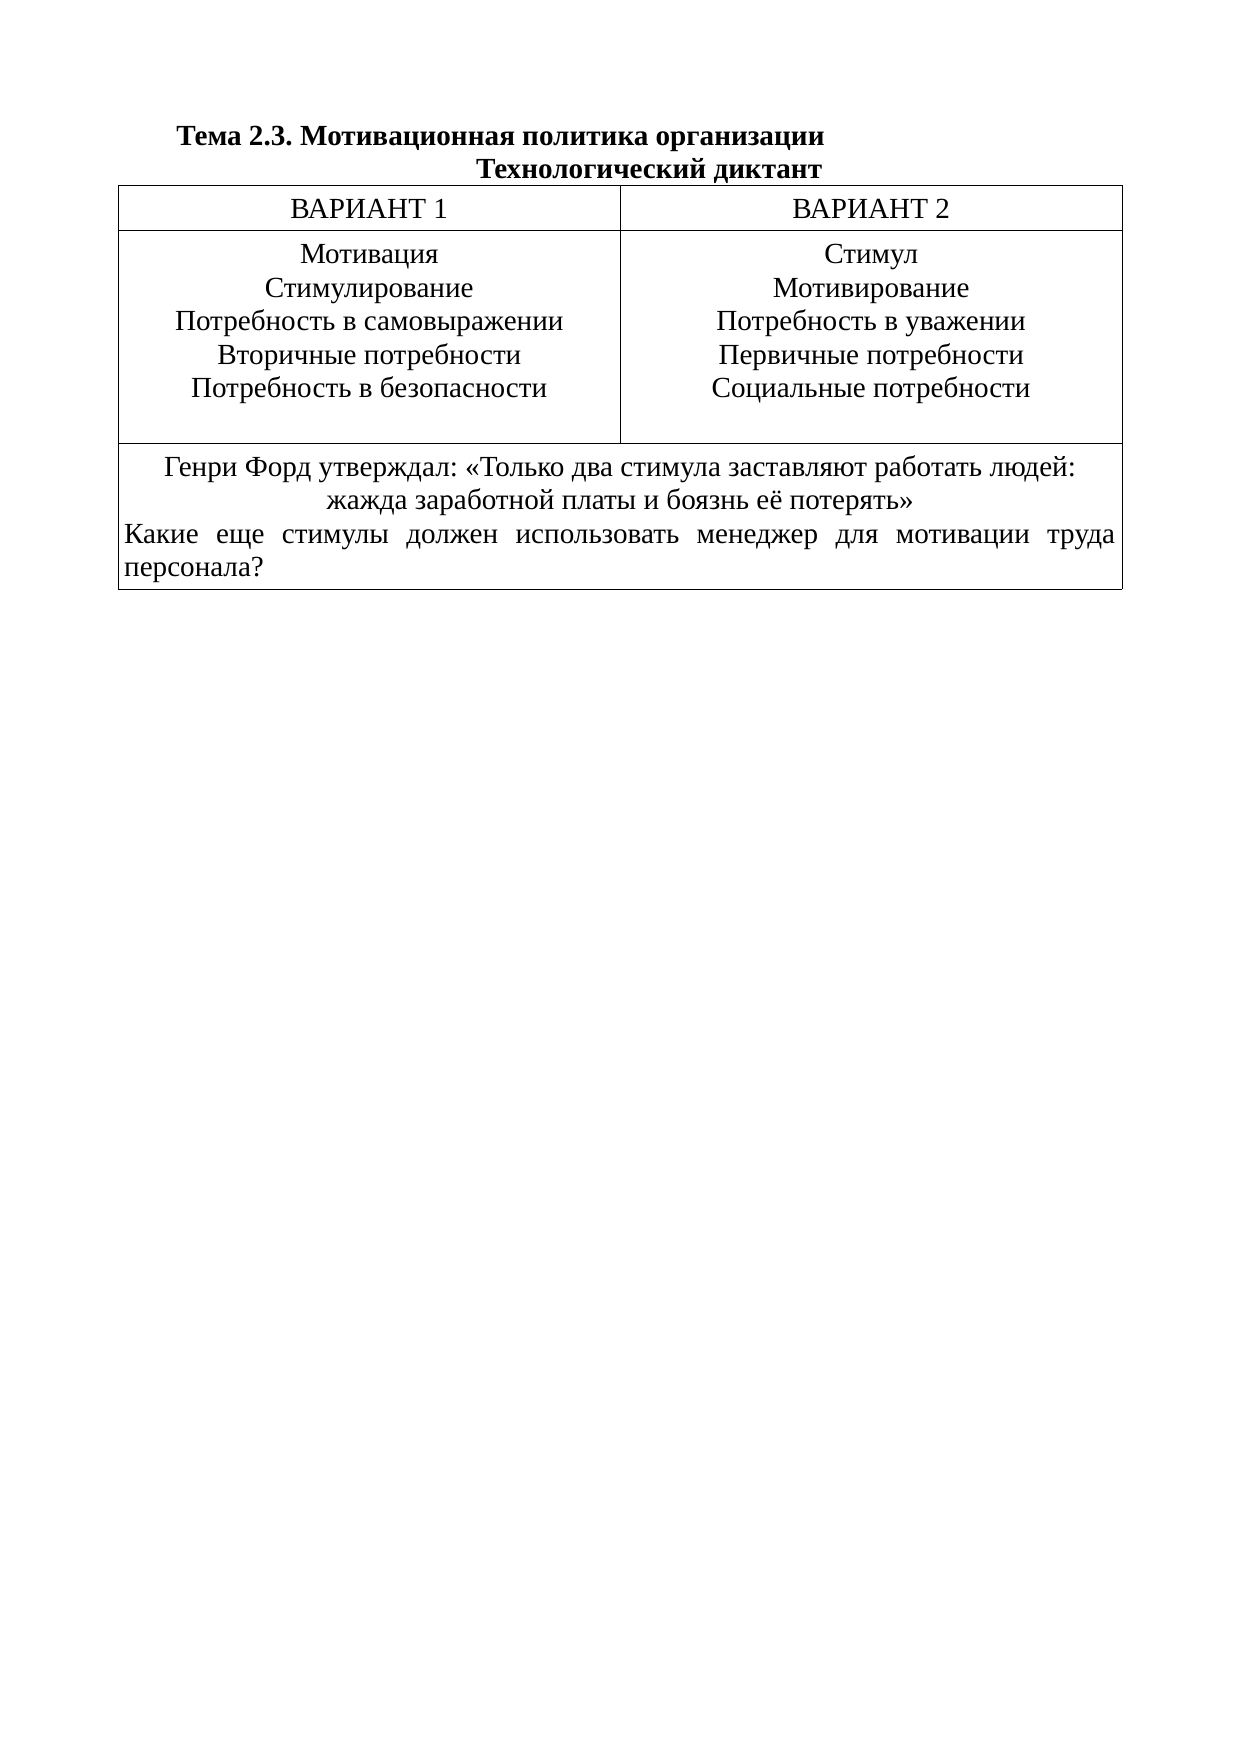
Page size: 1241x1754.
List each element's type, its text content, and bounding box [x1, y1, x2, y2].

text Тема 2.3. Мотивационная политика организации [176, 118, 1122, 152]
table_cell Стимул Мотивирование Потребность в уважении Первичные потребности Социальные потребности [621, 231, 1122, 443]
text Технологический диктант [176, 152, 1122, 185]
table_cell Генри Форд утверждал: «Только два стимула заставляют работать людей: жажда заработной платы и боязнь её потерять» Какие еще стимулы должен использовать менеджер для мотивации труда персонала? [119, 444, 1122, 589]
table_header ВАРИАНТ 1 [119, 186, 620, 230]
table_header ВАРИАНТ 2 [621, 186, 1122, 230]
table_cell Мотивация Стимулирование Потребность в самовыражении Вторичные потребности Потребность в безопасности [119, 231, 620, 443]
